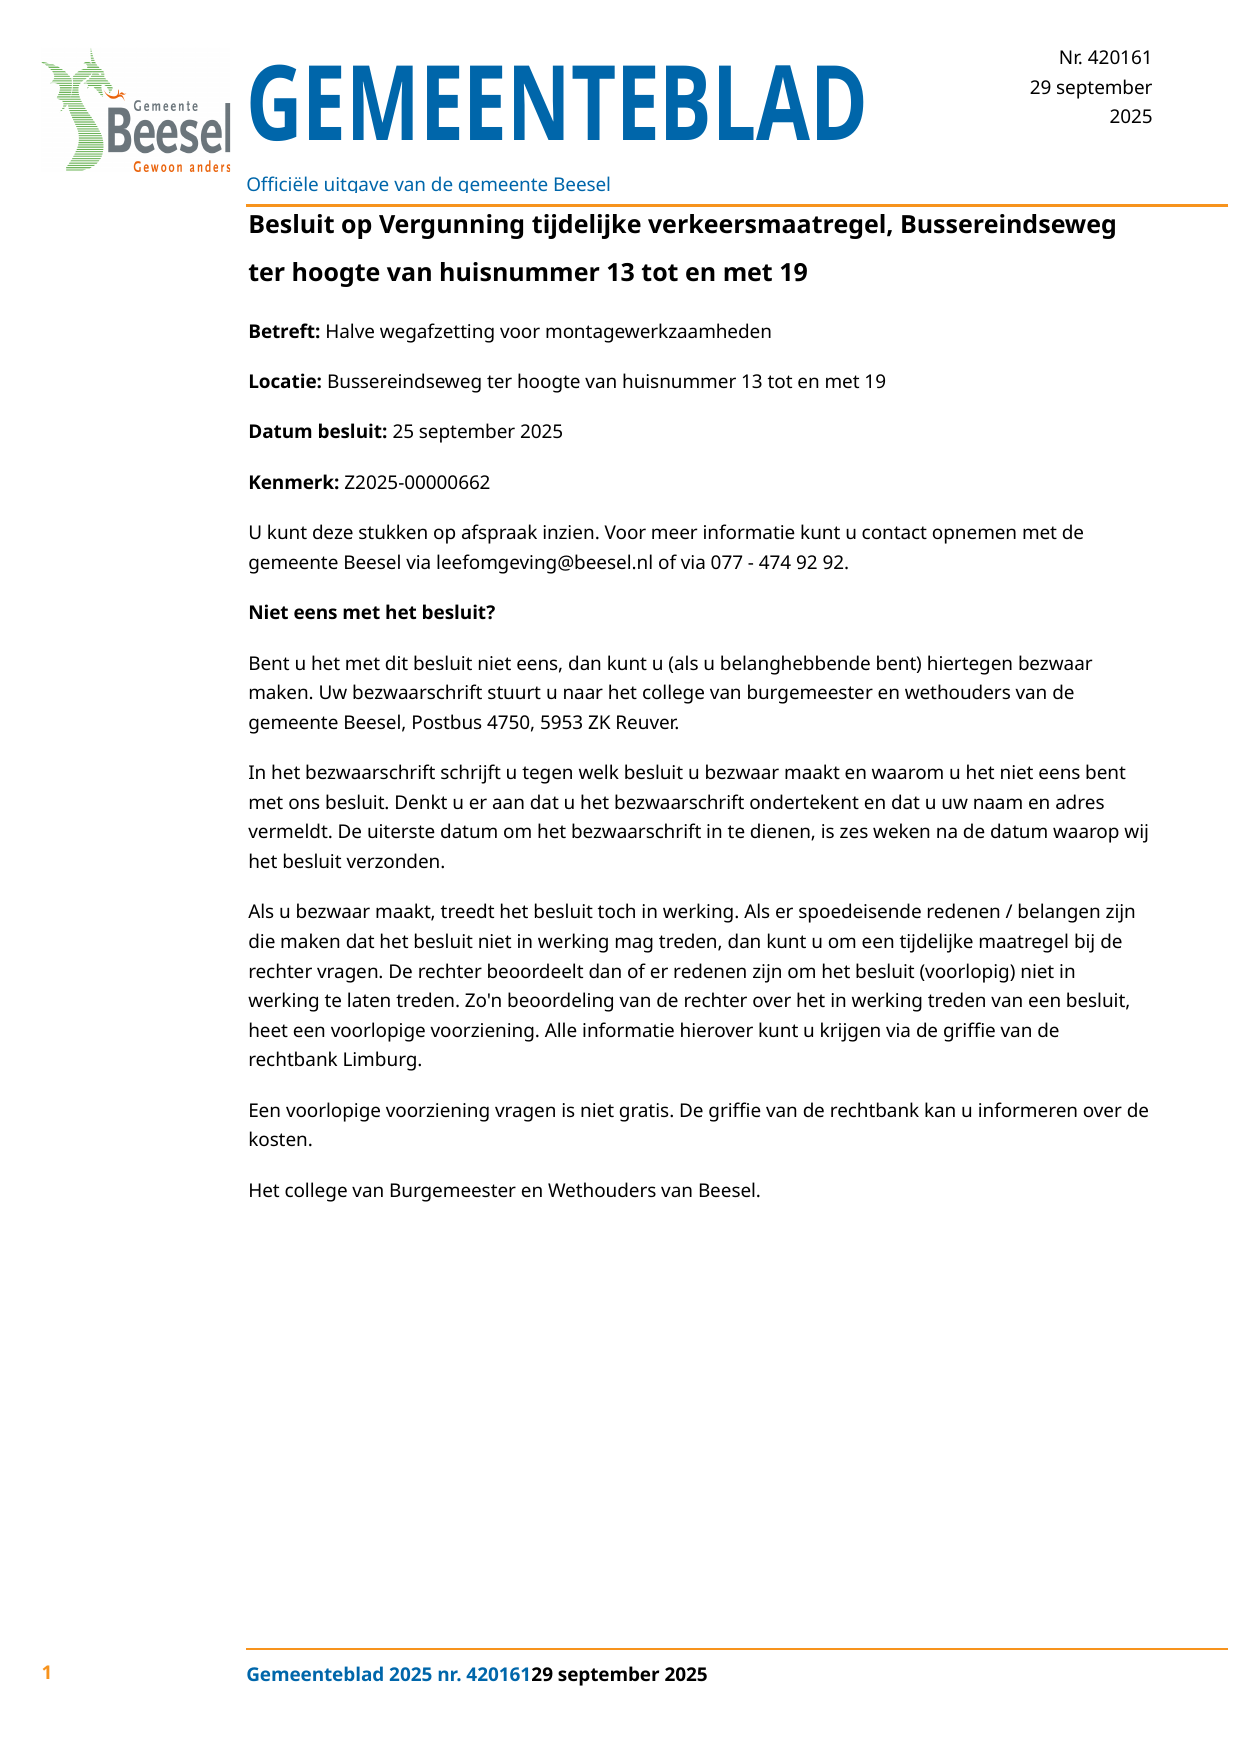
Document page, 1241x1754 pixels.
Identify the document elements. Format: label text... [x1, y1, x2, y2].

text Besluit op Vergunning tijdelijke verkeersmaatregel, Bussereindseweg ter hoogte van huisnummer 13 tot en met 19 [248, 207, 1152, 288]
text U kunt deze stukken op afspraak inzien. Voor meer informatie kunt u contact opnemen met de gemeente Beesel via leefomgeving@beesel.nl of via 077 - 474 92 92. [248, 519, 1152, 575]
text Als u bezwaar maakt, treedt het besluit toch in werking. Als er spoedeisende redenen / belangen zijn die maken dat het besluit niet in werking mag treden, dan kunt u om een tijdelijke maatregel bij de rechter vragen. De rechter beoordeelt dan of er redenen zijn om het besluit (voorlopig) niet in werking te laten treden. Zo'n beoordeling van de rechter over het in werking treden van een besluit, heet een voorlopige voorziening. Alle informatie hierover kunt u krijgen via de griffie van de rechtbank Limburg. [248, 899, 1152, 1072]
text Bent u het met dit besluit niet eens, dan kunt u (als u belanghebbende bent) hiertegen bezwaar maken. Uw bezwaarschrift stuurt u naar het college van burgemeester en wethouders van de gemeente Beesel, Postbus 4750, 5953 ZK Reuver. [248, 650, 1152, 735]
text Datum besluit: 25 september 2025 [248, 419, 1152, 444]
text Kenmerk: Z2025-00000662 [248, 469, 1152, 495]
text Betreft: Halve wegafzetting voor montagewerkzaamheden [248, 318, 1152, 344]
text Locatie: Bussereindseweg ter hoogte van huisnummer 13 tot en met 19 [248, 368, 1152, 394]
text Niet eens met het besluit? [248, 599, 1152, 625]
text Het college van Burgemeester en Wethouders van Beesel. [248, 1177, 1152, 1203]
picture [41, 47, 231, 172]
text In het bezwaarschrift schrijft u tegen welk besluit u bezwaar maakt en waarom u het niet eens bent met ons besluit. Denkt u er aan dat u het bezwaarschrift ondertekent en dat u uw naam en adres vermeldt. De uiterste datum om het bezwaarschrift in te dienen, is zes weken na de datum waarop wij het besluit verzonden. [248, 759, 1152, 874]
text Een voorlopige voorziening vragen is niet gratis. De griffie van de rechtbank kan u informeren over de kosten. [248, 1097, 1152, 1152]
